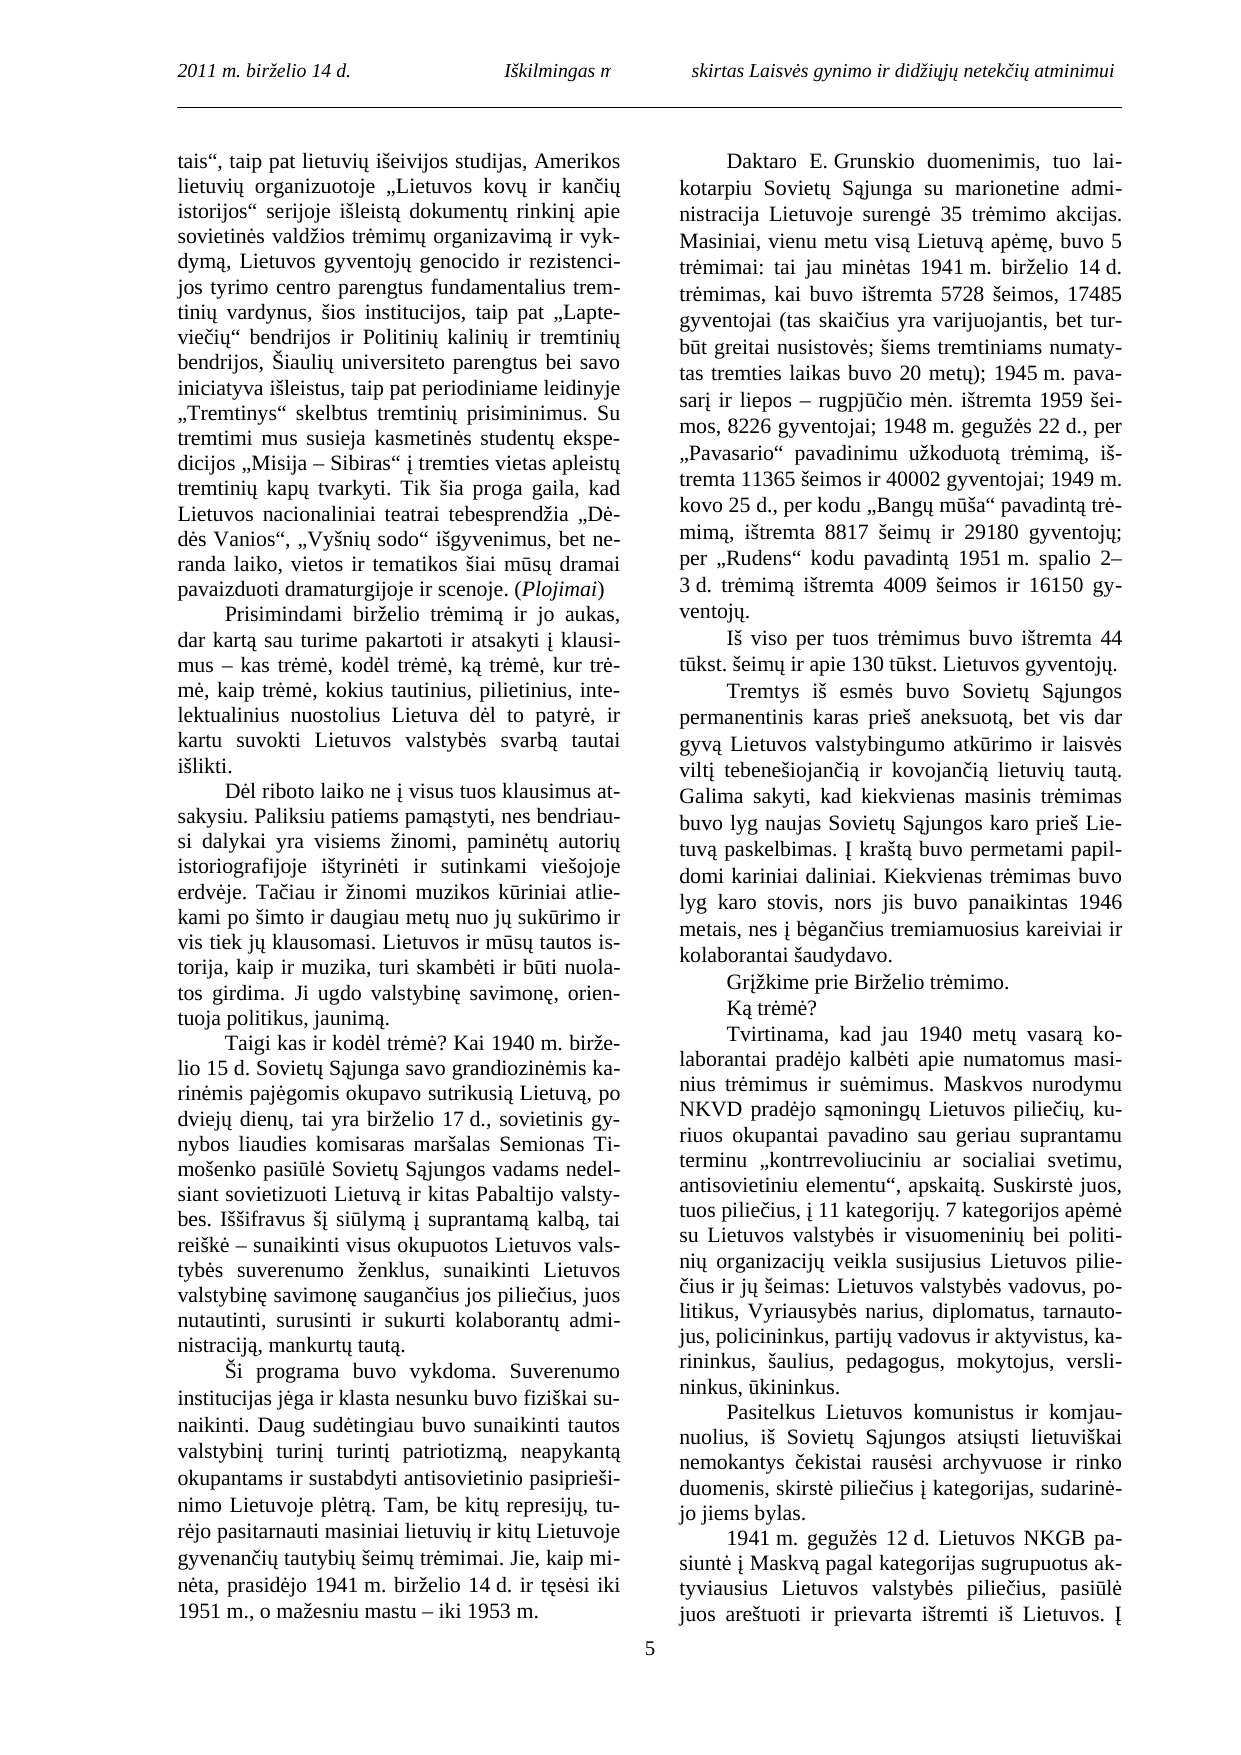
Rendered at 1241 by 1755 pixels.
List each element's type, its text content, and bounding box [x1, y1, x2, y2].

text Dėl ri­bo­to lai­ko ne į vi­sus tuos klau­si­mus at­sa­ky­siu. Pa­lik­siu pa­tiems pa­mąs­ty­ti, nes ben­driau­si da­ly­kai yra vi­siems ži­no­mi, pa­mi­nė­tų au­to­rių is­to­riog­ra­fi­jo­je iš­ty­ri­nė­ti ir su­tin­ka­mi vie­šo­jo­je erd­vė­je. Ta­čiau ir ži­no­mi mu­zi­kos kū­ri­niai at­lie­ka­mi po šim­to ir dau­giau me­tų nuo jų su­kū­ri­mo ir vis tiek jų klau­so­ma­si. Lie­tu­vos ir mū­sų tau­tos is­to­ri­ja, kaip ir mu­zi­ka, tu­ri skam­bė­ti ir bū­ti nuo­la­tos gir­di­ma. Ji ug­do vals­ty­bi­nę sa­vi­mo­nę, orien­tuo­ja po­li­ti­kus, jau­ni­mą. [177, 778, 620, 1030]
text Tai­gi kas ir ko­dėl trė­mė? Kai 1940 m. bir­že­lio 15 d. So­vie­tų Są­jun­ga sa­vo gran­dio­zi­nė­mis ka­ri­nė­mis pa­jė­go­mis oku­pa­vo su­tri­ku­sią Lie­tu­vą, po dvie­jų die­nų, tai yra bir­že­lio 17 d., so­vie­ti­nis gy­ny­bos liau­dies ko­mi­sa­ras mar­ša­las Se­mio­nas Ti­mo­šen­ko pa­siū­lė So­vie­tų Są­jun­gos va­dams ne­del­siant so­vie­ti­zuo­ti Lie­tu­vą ir ki­tas Pa­bal­ti­jo vals­ty­bes. Iš­šif­ra­vus šį siū­ly­mą į su­pran­ta­mą kal­bą, tai reiš­kė – su­nai­kin­ti vi­sus oku­puo­tos Lie­tu­vos vals­ty­bės su­ve­re­nu­mo žen­klus, su­nai­kin­ti Lie­tu­vos vals­ty­bi­nę sa­vi­mo­nę sau­gan­čius jos pi­lie­čius, juos nu­tau­tin­ti, su­ru­sin­ti ir su­kur­ti ko­la­bo­ran­tų ad­mi­nist­ra­ci­ją, man­kur­tų tau­tą. [177, 1030, 620, 1358]
text Ši pro­gra­ma bu­vo vyk­do­ma. Su­ve­re­nu­mo ins­ti­tu­ci­jas jė­ga ir klas­ta ne­sun­ku bu­vo fi­ziš­kai su­nai­kin­ti. Daug su­dė­tin­giau bu­vo su­nai­kin­ti tau­tos vals­ty­bi­nį tu­ri­nį tu­rin­tį pa­trio­tiz­mą, ne­apy­kan­tą oku­pan­tams ir su­stab­dy­ti an­ti­so­vie­ti­nio pa­si­prie­ši­ni­mo Lie­tu­vo­je plėt­rą. Tam, be ki­tų rep­re­si­jų, tu­rė­jo pa­si­tar­nau­ti ma­si­niai lie­tu­vių ir ki­tų Lie­tu­vo­je gy­ve­nan­čių tau­ty­bių šei­mų trė­mi­mai. Jie, kaip mi­nė­ta, pra­si­dė­jo 1941 m. bir­že­lio 14 d. ir tę­sė­si iki 1951 m., o ma­žes­niu mas­tu – iki 1953 m. [177, 1358, 620, 1624]
text Ką trė­mė? [679, 994, 1122, 1021]
text Grįž­ki­me prie Bir­že­lio trė­mi­mo. [679, 968, 1122, 994]
text Trem­tys iš es­mės bu­vo So­vie­tų Są­jun­gos per­ma­nen­ti­nis ka­ras prieš anek­suo­tą, bet vis dar gy­vą Lie­tu­vos vals­ty­bin­gu­mo at­kū­ri­mo ir lais­vės vil­tį te­be­ne­šio­jan­čią ir ko­vo­jan­čią lie­tu­vių tau­tą. Ga­li­ma sa­ky­ti, kad kiek­vie­nas ma­si­nis trė­mi­mas bu­vo lyg nau­jas So­vie­tų Są­jun­gos ka­ro prieš Lie­tu­vą pa­skel­bi­mas. Į kraš­tą bu­vo per­me­ta­mi pa­pil­do­mi ka­ri­niai da­li­niai. Kiek­vie­nas trė­mi­mas bu­vo lyg ka­ro sto­vis, nors jis bu­vo pa­nai­kin­tas 1946 me­tais, nes į bė­gan­čius tre­mia­muo­sius ka­rei­viai ir ko­la­bo­ran­tai šau­dy­da­vo. [679, 677, 1122, 968]
text Pa­si­tel­kus Lie­tu­vos ko­mu­nis­tus ir kom­jau­nuo­lius, iš So­vie­tų Są­jun­gos at­siųs­ti lie­tu­viš­kai ne­mo­kan­tys če­kis­tai rau­sė­si ar­chy­vuo­se ir rin­ko duo­me­nis, skirs­tė pi­lie­čius į ka­te­go­ri­jas, su­da­ri­nė­jo jiems by­las. [679, 1399, 1122, 1525]
text 1941 m. ge­gu­žės 12 d. Lie­tu­vos NKGB pa­siun­tė į Mask­vą pa­gal ka­te­go­ri­jas su­gru­puo­tus ak­ty­viau­sius Lie­tu­vos vals­ty­bės pi­lie­čius, pa­siū­lė juos areš­tuo­ti ir prie­var­ta iš­trem­ti iš Lie­tu­vos. Į [679, 1525, 1122, 1626]
text Iš vi­so per tuos trė­mi­mus bu­vo iš­trem­ta 44 tūkst. šei­mų ir apie 130 tūkst. Lie­tu­vos gy­ven­to­jų. [679, 624, 1122, 677]
text Dak­ta­ro E. Gruns­kio duo­me­ni­mis, tuo lai­kotar­piu So­vie­tų Są­jun­ga su ma­rio­ne­ti­ne ad­mi­nist­ra­ci­ja Lie­tu­vo­je su­ren­gė 35 trė­mi­mo ak­ci­jas. Ma­si­niai, vie­nu me­tu vi­są Lie­tu­vą apė­mę, bu­vo 5 trė­mi­mai: tai jau mi­nė­tas 1941 m. bir­že­lio 14 d. trė­mi­mas, kai bu­vo iš­trem­ta 5728 šei­mos, 17485 gy­ven­to­jai (tas skai­čius yra va­ri­juo­jan­tis, bet tur­būt grei­tai nu­si­sto­vės; šiems trem­ti­niams nu­ma­ty­tas trem­ties lai­kas bu­vo 20 me­tų); 1945 m. pa­va­sa­rį ir lie­pos – rug­pjū­čio mėn. iš­trem­ta 1959 šei­mos, 8226 gy­ven­to­jai; 1948 m. ge­gu­žės 22 d., per „Pa­va­sa­rio“ pa­va­di­ni­mu už­ko­duo­tą trė­mi­mą, iš­trem­ta 11365 šei­mos ir 40002 gy­ven­to­jai; 1949 m. ko­vo 25 d., per ko­du „Ban­gų mū­ša“ pa­va­din­tą trė­mi­mą, iš­trem­ta 8817 šei­mų ir 29180 gy­ven­to­jų; per „Ru­dens“ ko­du pa­va­din­tą 1951 m. spa­lio 2–3 d. trė­mi­mą iš­trem­ta 4009 šei­mos ir 16150 gy­ven­to­jų. [679, 148, 1122, 624]
text Pri­si­min­da­mi bir­že­lio trė­mi­mą ir jo au­kas, dar kar­tą sau tu­ri­me pa­kar­to­ti ir at­sa­ky­ti į klau­si­mus – kas trė­mė, ko­dėl trė­mė, ką trė­mė, kur trė­mė, kaip trė­mė, ko­kius tau­ti­nius, pi­lie­ti­nius, in­te­le­k­tu­a­li­nius nuos­to­lius Lie­tu­va dėl to pa­ty­rė, ir kar­tu su­vok­ti Lie­tu­vos vals­ty­bės svar­bą tau­tai išlik­ti. [177, 601, 620, 778]
text Tvir­ti­na­ma, kad jau 1940 me­tų va­sa­rą ko­labo­ran­tai pra­dė­jo kal­bė­ti apie nu­ma­to­mus ma­si­nius trė­mi­mus ir su­ėmi­mus. Mask­vos nu­ro­dy­mu NKVD pra­dė­jo są­mo­nin­gų Lie­tu­vos pi­lie­čių, ku­riuos oku­pan­tai pa­va­di­no sau ge­riau su­pran­ta­mu ter­mi­nu „kon­trre­vo­liu­ci­niu ar so­cia­liai sve­ti­mu, an­ti­so­vie­ti­niu ele­men­tu“, ap­skai­tą. Su­skirs­tė juos, tuos pi­lie­čius, į 11 ka­te­go­ri­jų. 7 ka­te­go­ri­jos apė­mė su Lie­tu­vos vals­ty­bės ir vi­suo­me­ni­nių bei po­li­ti­nių or­ga­ni­za­ci­jų veik­la su­si­ju­sius Lie­tu­vos pi­lie­čius ir jų šei­mas: Lie­tu­vos vals­ty­bės va­do­vus, po­li­ti­kus, Vy­riau­sy­bės na­rius, di­plo­ma­tus, tar­nau­to­jus, po­li­ci­nin­kus, par­ti­jų va­do­vus ir ak­ty­vis­tus, ka­ri­nin­kus, šau­lius, pe­da­go­gus, mo­ky­to­jus, ver­sli­nin­kus, ūki­nin­kus. [679, 1021, 1122, 1399]
text tais“, taip pat lie­tu­vių iš­ei­vi­jos stu­di­jas, Ame­ri­kos lie­tu­vių or­ga­ni­zuo­to­je „Lie­tu­vos ko­vų ir kan­čių is­to­ri­jos“ se­ri­jo­je iš­leis­tą do­ku­men­tų rin­ki­nį apie so­vie­ti­nės val­džios trė­mi­mų or­ga­ni­za­vi­mą ir vyk­dy­mą, Lie­tu­vos gy­ven­to­jų ge­no­ci­do ir re­zis­ten­ci­jos ty­ri­mo cen­tro pa­reng­tus fun­da­men­ta­lius trem­ti­nių var­dy­nus, šios ins­ti­tu­ci­jos, taip pat „Lap­te­vie­čių“ ben­dri­jos ir Po­li­ti­nių ka­li­nių ir trem­ti­nių ben­dri­jos, Šiau­lių uni­ver­si­te­to pa­reng­tus bei sa­vo ini­ciaty­va iš­leis­tus, taip pat pe­ri­odi­nia­me lei­di­ny­je „Trem­ti­nys“ skelb­tus trem­ti­nių pri­si­mi­ni­mus. Su trem­ti­mi mus su­sie­ja kas­me­ti­nės stu­den­tų eks­pe­di­ci­jos „Mi­si­ja – Si­bi­ras“ į trem­ties vie­tas ap­leis­tų trem­ti­nių ka­pų tvar­ky­ti. Tik šia pro­ga gai­la, kad Lie­tu­vos na­cio­na­li­niai te­at­rai te­besp­ren­džia „Dė­dės Va­nios“, „Vyš­nių so­do“ iš­gy­ve­ni­mus, bet ne­ran­da lai­ko, vie­tos ir te­ma­ti­kos šiai mū­sų dra­mai pa­vaiz­duo­ti dra­ma­tur­gi­jo­je ir sce­no­je. (Plo­ji­mai) [177, 148, 620, 601]
